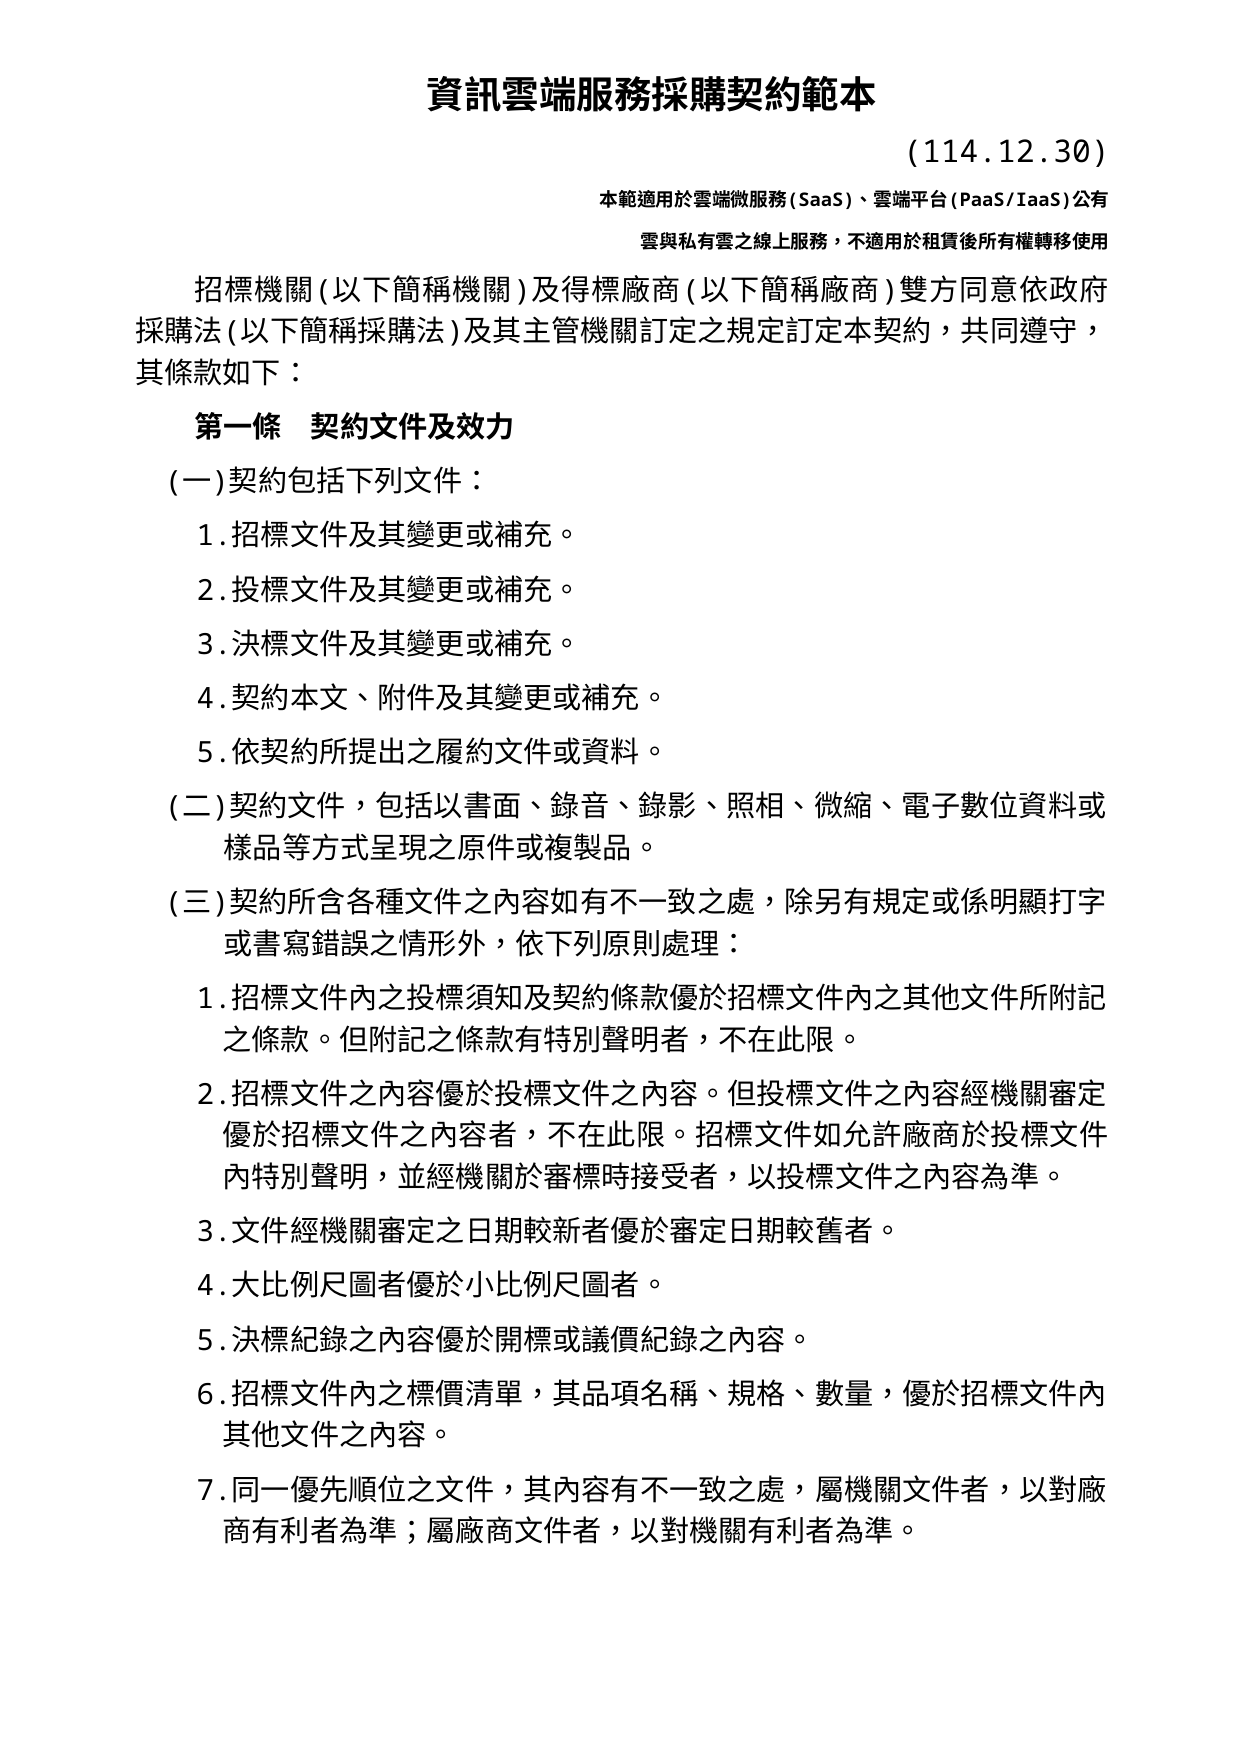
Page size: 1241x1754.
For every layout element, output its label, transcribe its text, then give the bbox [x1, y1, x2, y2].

text 本範適用於雲端微服務(SaaS)、雲端平台(PaaS/IaaS)公有 [135, 183, 1109, 212]
text 2.投標文件及其變更或補充。 [196, 567, 1109, 608]
text 5.決標紀錄之內容優於開標或議價紀錄之內容。 [196, 1317, 1109, 1358]
text (114.12.30) [135, 129, 1109, 171]
text 雲與私有雲之線上服務，不適用於租賃後所有權轉移使用 [135, 225, 1109, 254]
text (一)契約包括下列文件： [164, 458, 1109, 500]
text 5.依契約所提出之履約文件或資料。 [196, 729, 1109, 771]
text 招標機關(以下簡稱機關)及得標廠商(以下簡稱廠商)雙方同意依政府採購法(以下簡稱採購法)及其主管機關訂定之規定訂定本契約，共同遵守，其條款如下： [135, 267, 1109, 392]
text 7.同一優先順位之文件，其內容有不一致之處，屬機關文件者，以對廠商有利者為準；屬廠商文件者，以對機關有利者為準。 [196, 1467, 1109, 1550]
text 4.契約本文、附件及其變更或補充。 [196, 675, 1109, 717]
text 第一條 契約文件及效力 [135, 404, 1109, 446]
text (二)契約文件，包括以書面、錄音、錄影、照相、微縮、電子數位資料或樣品等方式呈現之原件或複製品。 [164, 783, 1109, 867]
text 2.招標文件之內容優於投標文件之內容。但投標文件之內容經機關審定優於招標文件之內容者，不在此限。招標文件如允許廠商於投標文件內特別聲明，並經機關於審標時接受者，以投標文件之內容為準。 [196, 1071, 1109, 1196]
text 1.招標文件內之投標須知及契約條款優於招標文件內之其他文件所附記之條款。但附記之條款有特別聲明者，不在此限。 [196, 975, 1109, 1058]
text 3.決標文件及其變更或補充。 [196, 621, 1109, 662]
text 1.招標文件及其變更或補充。 [196, 512, 1109, 554]
text 6.招標文件內之標價清單，其品項名稱、規格、數量，優於招標文件內其他文件之內容。 [196, 1371, 1109, 1454]
text 4.大比例尺圖者優於小比例尺圖者。 [196, 1262, 1109, 1304]
text (三)契約所含各種文件之內容如有不一致之處，除另有規定或係明顯打字或書寫錯誤之情形外，依下列原則處理： [164, 879, 1109, 962]
text 3.文件經機關審定之日期較新者優於審定日期較舊者。 [196, 1208, 1109, 1250]
text 資訊雲端服務採購契約範本 [135, 75, 1109, 117]
